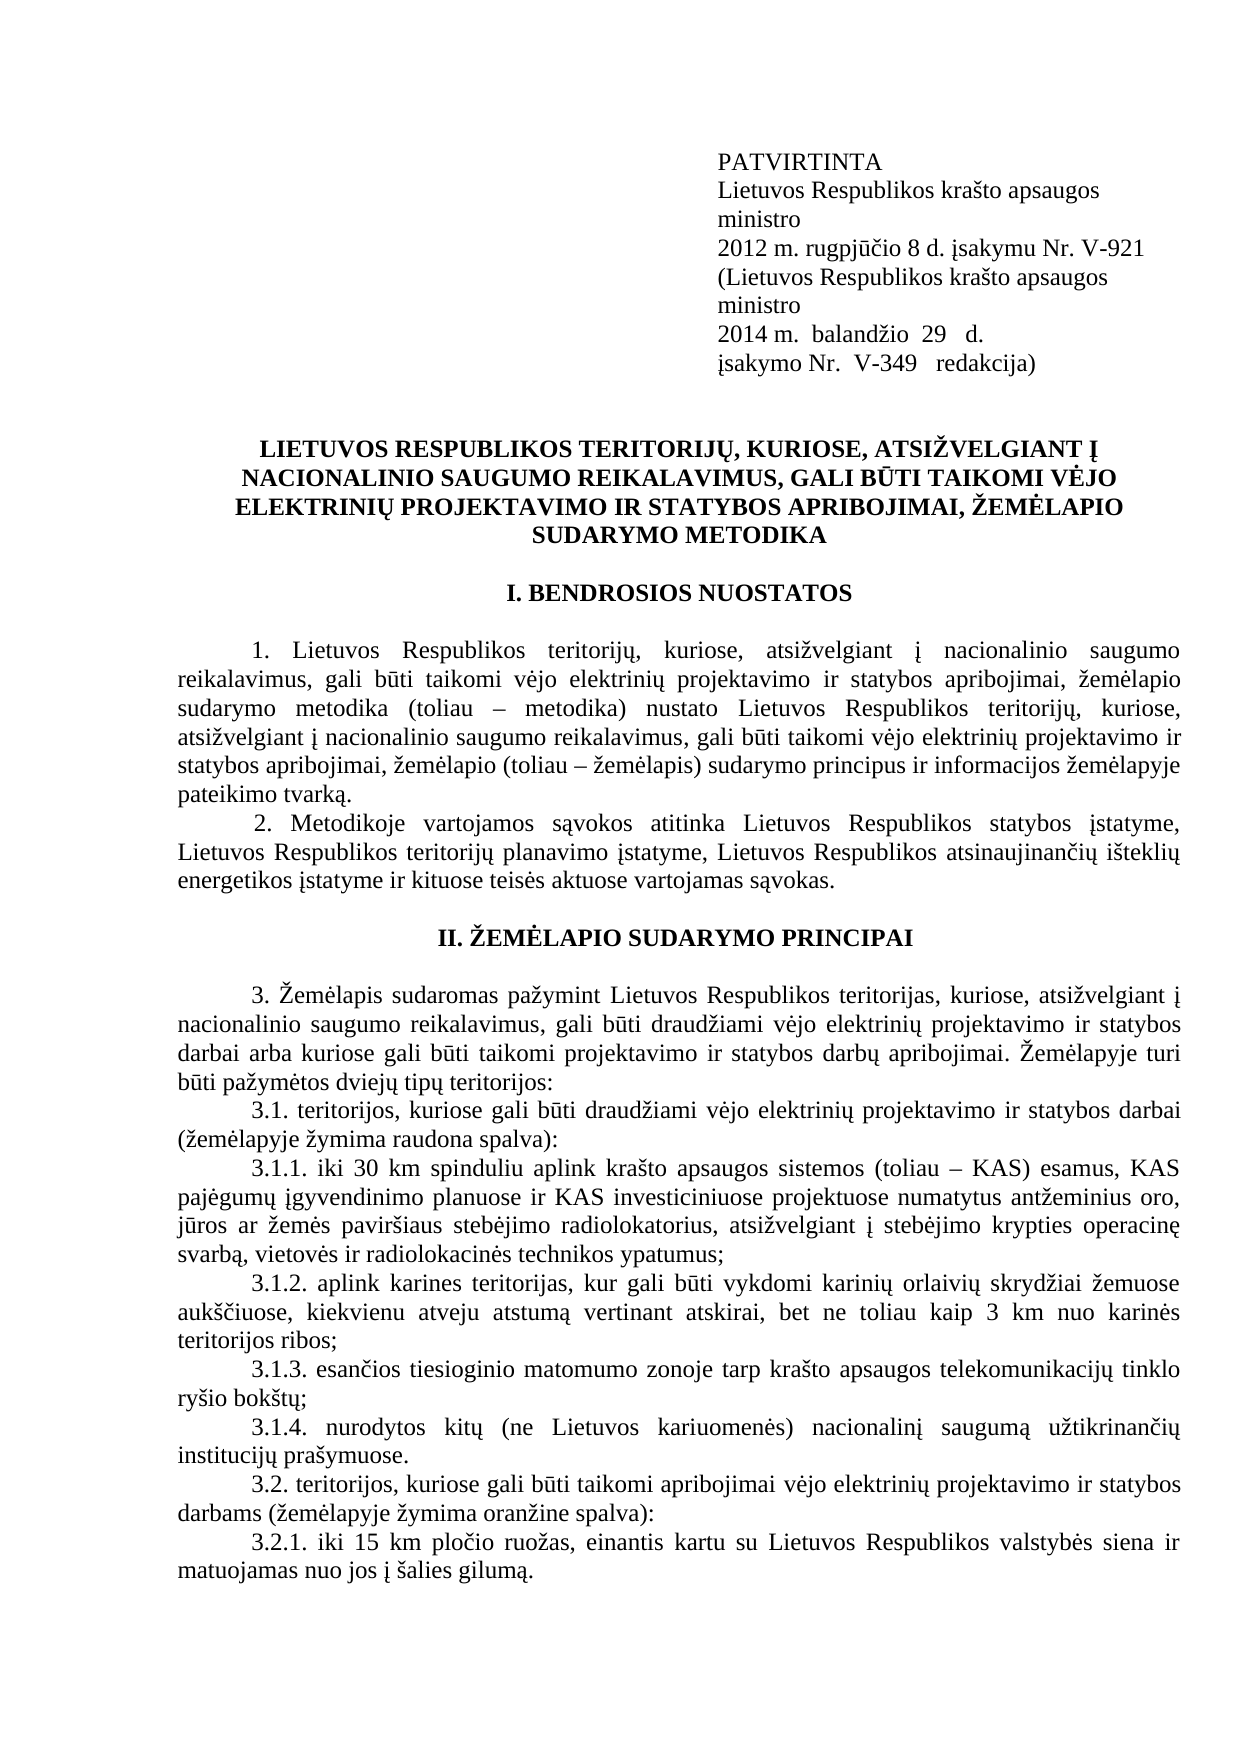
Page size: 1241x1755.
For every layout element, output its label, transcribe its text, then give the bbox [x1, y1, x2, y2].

text 1. Lietuvos Respublikos teritorijų, kuriose, atsižvelgiant į nacionalinio saugumo reikalavimus, gali būti taikomi vėjo elektrinių projektavimo ir statybos apribojimai, žemėlapio sudarymo metodika (toliau – metodika) nustato Lietuvos Respublikos teritorijų, kuriose, atsižvelgiant į nacionalinio saugumo reikalavimus, gali būti taikomi vėjo elektrinių projektavimo ir statybos apribojimai, žemėlapio (toliau – žemėlapis) sudarymo principus ir informacijos žemėlapyje pateikimo tvarką. [177, 636, 1181, 808]
text PATVIRTINTA [717, 147, 1181, 176]
text 3. Žemėlapis sudaromas pažymint Lietuvos Respublikos teritorijas, kuriose, atsižvelgiant į nacionalinio saugumo reikalavimus, gali būti draudžiami vėjo elektrinių projektavimo ir statybos darbai arba kuriose gali būti taikomi projektavimo ir statybos darbų apribojimai. Žemėlapyje turi būti pažymėtos dviejų tipų teritorijos: [177, 981, 1181, 1096]
text Lietuvos Respublikos krašto apsaugos ministro [717, 176, 1181, 233]
text 3.1.3. esančios tiesioginio matomumo zonoje tarp krašto apsaugos telekomunikacijų tinklo ryšio bokštų; [177, 1354, 1181, 1412]
text (Lietuvos Respublikos krašto apsaugos ministro [717, 262, 1181, 319]
text 3.1.4. nurodytos kitų (ne Lietuvos kariuomenės) nacionalinį saugumą užtikrinančių institucijų prašymuose. [177, 1412, 1181, 1469]
text 2014 m. balandžio 29 d. [717, 319, 1181, 348]
text 3.1. teritorijos, kuriose gali būti draudžiami vėjo elektrinių projektavimo ir statybos darbai (žemėlapyje žymima raudona spalva): [177, 1096, 1181, 1153]
text I. BENDROSIOS NUOSTATOS [177, 578, 1181, 607]
text 2. Metodikoje vartojamos sąvokos atitinka Lietuvos Respublikos statybos įstatyme, Lietuvos Respublikos teritorijų planavimo įstatyme, Lietuvos Respublikos atsinaujinančių išteklių energetikos įstatyme ir kituose teisės aktuose vartojamas sąvokas. [177, 808, 1181, 894]
text 3.2. teritorijos, kuriose gali būti taikomi apribojimai vėjo elektrinių projektavimo ir statybos darbams (žemėlapyje žymima oranžine spalva): [177, 1469, 1181, 1527]
text 3.2.1. iki 15 km pločio ruožas, einantis kartu su Lietuvos Respublikos valstybės siena ir matuojamas nuo jos į šalies gilumą. [177, 1527, 1181, 1584]
text LIETUVOS RESPUBLIKOS TERITORIJŲ, KURIOSE, ATSIŽVELGIANT Į NACIONALINIO SAUGUMO REIKALAVIMUS, GALI BŪTI TAIKOMI VĖJO ELEKTRINIŲ PROJEKTAVIMO IR STATYBOS APRIBOJIMAI, ŽEMĖLAPIO SUDARYMO METODIKA [177, 434, 1181, 549]
text 3.1.1. iki 30 km spinduliu aplink krašto apsaugos sistemos (toliau – KAS) esamus, KAS pajėgumų įgyvendinimo planuose ir KAS investiciniuose projektuose numatytus antžeminius oro, jūros ar žemės paviršiaus stebėjimo radiolokatorius, atsižvelgiant į stebėjimo krypties operacinę svarbą, vietovės ir radiolokacinės technikos ypatumus; [177, 1153, 1181, 1268]
text 2012 m. rugpjūčio 8 d. įsakymu Nr. V-921 [717, 233, 1181, 262]
text 3.1.2. aplink karines teritorijas, kur gali būti vykdomi karinių orlaivių skrydžiai žemuose aukščiuose, kiekvienu atveju atstumą vertinant atskirai, bet ne toliau kaip 3 km nuo karinės teritorijos ribos; [177, 1268, 1181, 1354]
text II. ŽEMĖLAPIO SUDARYMO PRINCIPAI [176, 923, 1181, 952]
text įsakymo Nr. V-349 redakcija) [717, 348, 1181, 377]
